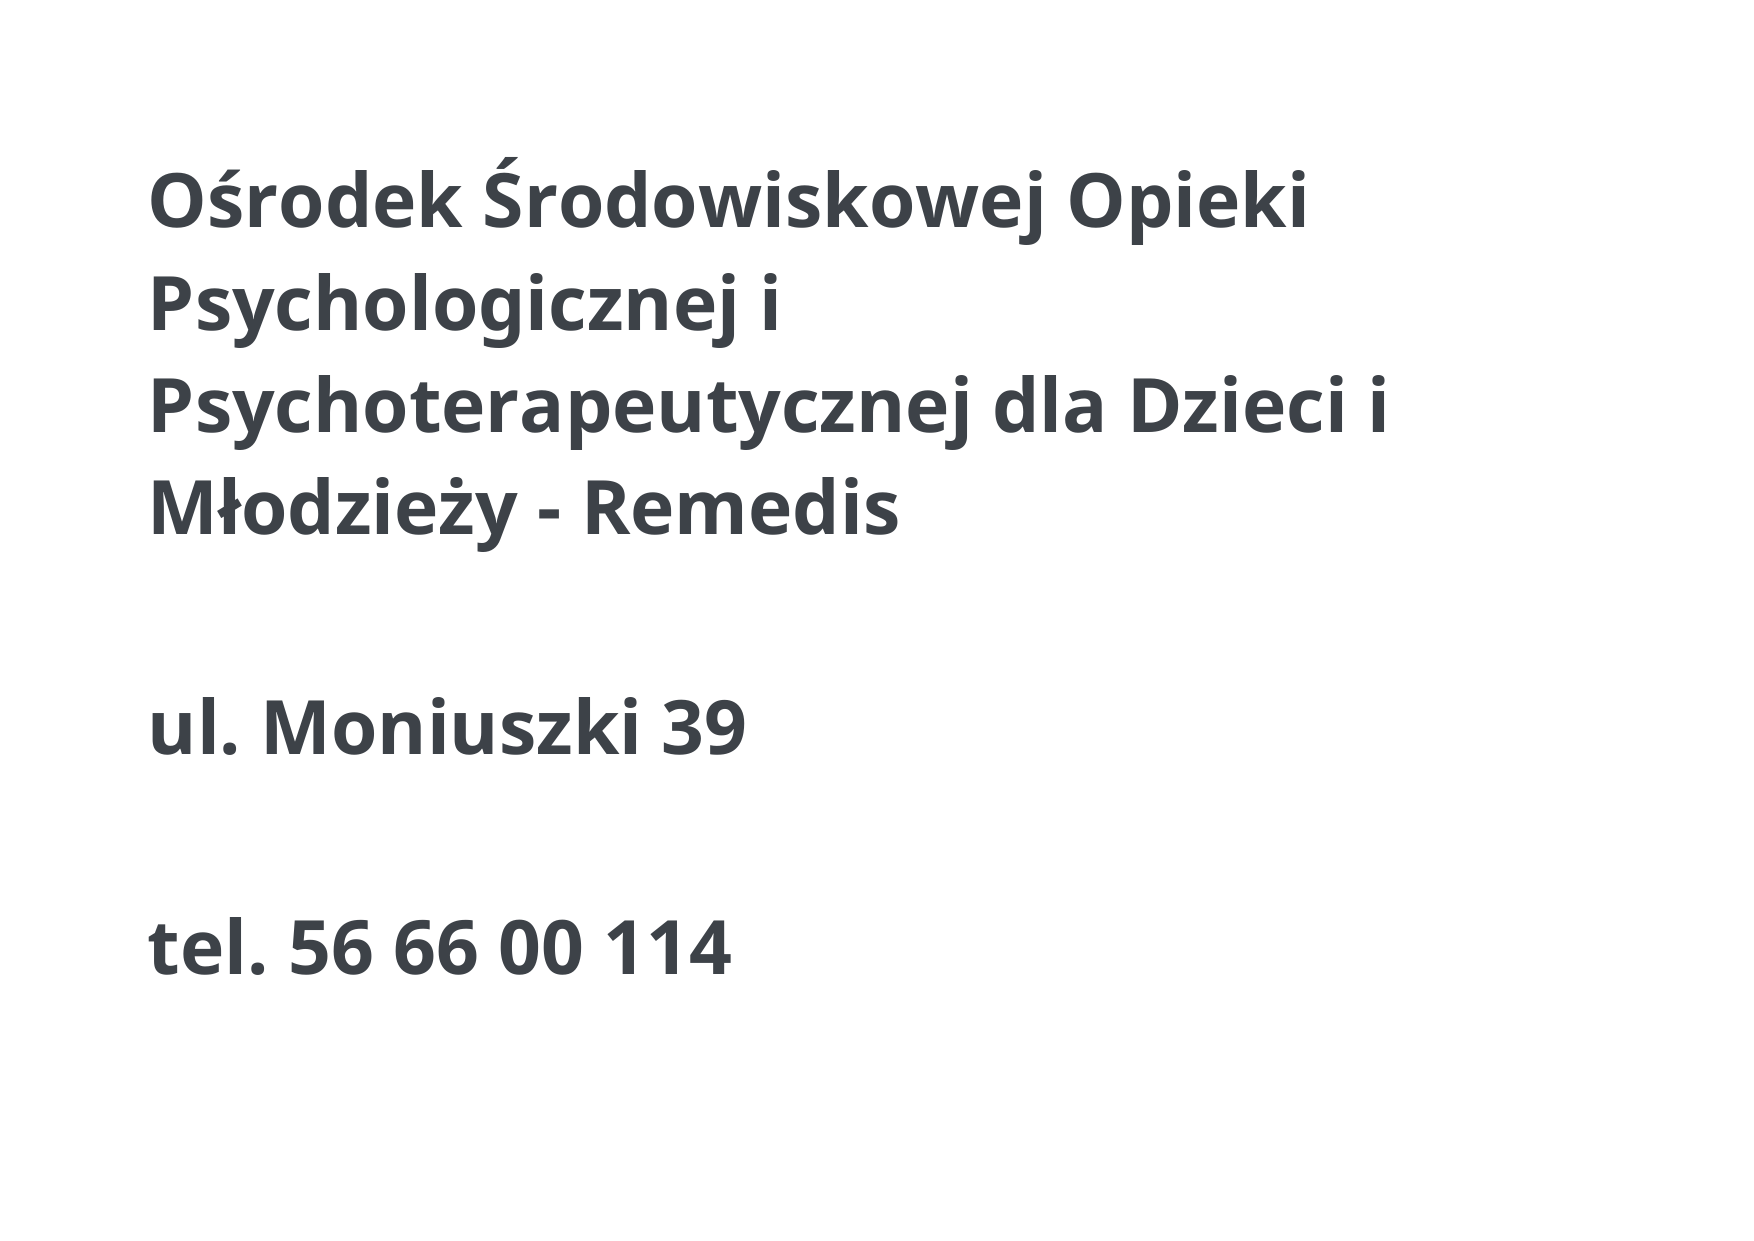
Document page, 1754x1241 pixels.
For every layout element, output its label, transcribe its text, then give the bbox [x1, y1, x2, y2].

text ul. Moniuszki 39 [148, 572, 1606, 776]
text Ośrodek Środowiskowej Opieki Psychologicznej i Psychoterapeutycznej dla Dzieci i Młodzieży - Remedis [148, 148, 1606, 556]
text tel. 56 66 00 114 [148, 792, 1606, 996]
